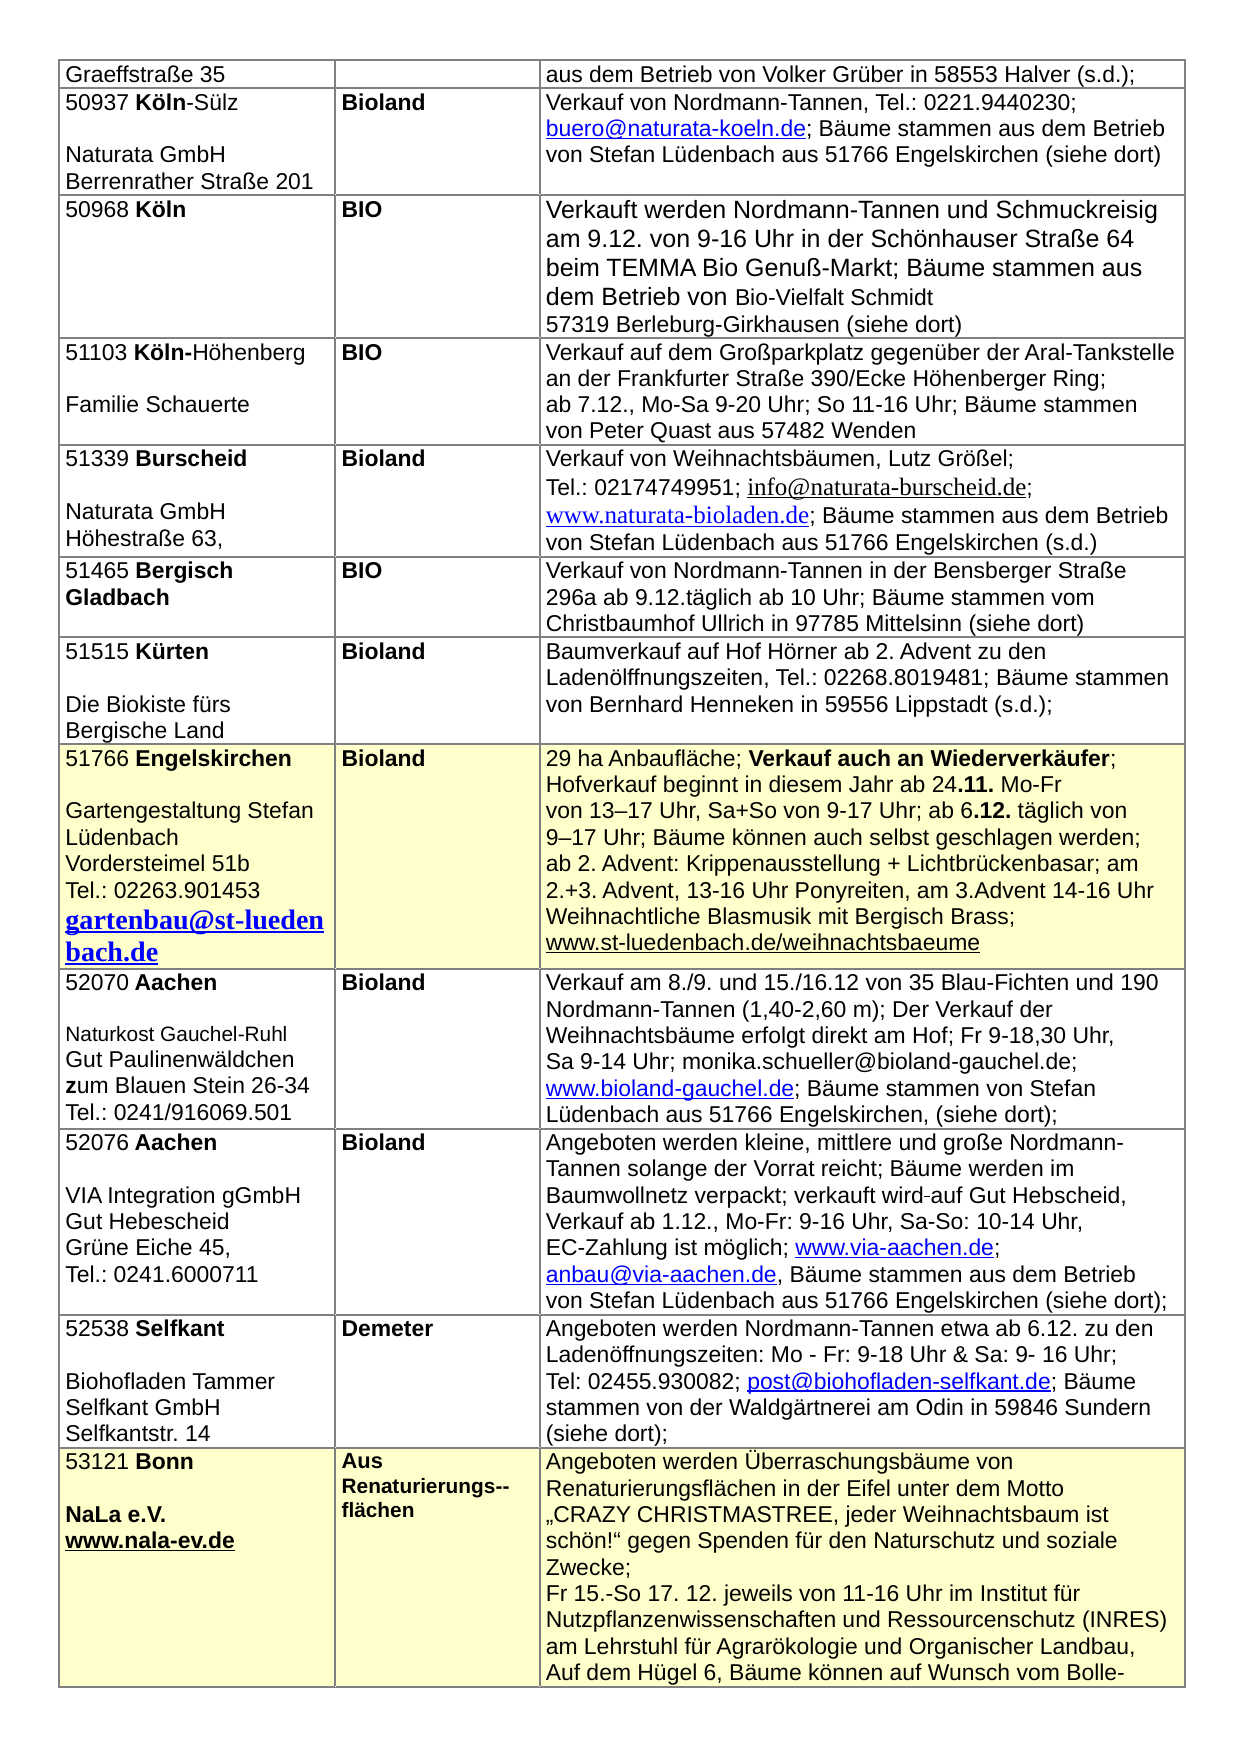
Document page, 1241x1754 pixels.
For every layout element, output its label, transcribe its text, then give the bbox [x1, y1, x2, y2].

table_cell aus dem Betrieb von Volker Grüber in 58553 Halver (s.d.); [541, 61, 1184, 87]
table_cell Angeboten werden Überraschungsbäume von Renaturierungsflächen in der Eifel unter dem Motto „CRAZY CHRISTMASTREE, jeder Weihnachtsbaum ist schön!“ gegen Spenden für den Naturschutz und soziale Zwecke; Fr 15.-So 17. 12. jeweils von 11-16 Uhr im Institut für Nutzpflanzenwissenschaften und Ressourcenschutz (INRES) am Lehrstuhl für Agrarökologie und Organischer Landbau, Auf dem Hügel 6, Bäume können auf Wunsch vom Bolle- [541, 1449, 1184, 1686]
table_cell [336, 61, 539, 87]
table_cell Bioland [336, 638, 539, 743]
table_cell Baumverkauf auf Hof Hörner ab 2. Advent zu den Ladenölffnungszeiten, Tel.: 02268.8019481; Bäume stammen von Bernhard Henneken in 59556 Lippstadt (s.d.); [541, 638, 1184, 743]
table_cell Aus Renaturierungs-­flächen [336, 1449, 539, 1686]
table_cell 50937 Köln-Sülz Naturata GmbH Berrenrather Straße 201 [60, 89, 334, 194]
table_cell 51515 Kürten Die Biokiste fürs Bergische Land [60, 638, 334, 743]
table_cell 51103 Köln-Höhenberg Familie Schauerte [60, 339, 334, 444]
table_cell Demeter [336, 1316, 539, 1447]
table_cell Verkauf auf dem Großparkplatz gegenüber der Aral-Tankstelle an der Frankfurter Straße 390/Ecke Höhenberger Ring; ab 7.12., Mo-Sa 9-20 Uhr; So 11-16 Uhr; Bäume stammen von Peter Quast aus 57482 Wenden [541, 339, 1184, 444]
table_cell Angeboten werden kleine, mittlere und große Nordmann-Tannen solange der Vorrat reicht; Bäume werden im Baumwollnetz verpackt; verkauft wird auf Gut Hebscheid, Verkauf ab 1.12., Mo-Fr: 9-16 Uhr, Sa-So: 10-14 Uhr, EC-Zahlung ist möglich; www.via-aachen.de; anbau@via-aachen.de, Bäume stammen aus dem Betrieb von Stefan Lüdenbach aus 51766 Engelskirchen (siehe dort); [541, 1130, 1184, 1313]
table_cell BIO [336, 558, 539, 636]
table_cell BIO [336, 339, 539, 444]
table_cell 51465 Bergisch Gladbach [60, 558, 334, 636]
table_cell 51766 Engelskirchen Gartengestaltung Stefan Lüdenbach Vordersteimel 51b Tel.: 02263.901453 gartenbau@st‑luedenbach.de [60, 745, 334, 968]
table_cell Verkauft werden Nordmann-Tannen und Schmuckreisig am 9.12. von 9-16 Uhr in der Schönhauser Straße 64 beim TEMMA Bio Genuß-Markt; Bäume stammen aus dem Betrieb von Bio-Vielfalt Schmidt 57319 Berleburg-Girkhausen (siehe dort) [541, 196, 1184, 337]
table_cell Bioland [336, 446, 539, 556]
table_cell 52076 Aachen VIA Integration gGmbH Gut Hebescheid Grüne Eiche 45, Tel.: 0241.6000711 [60, 1130, 334, 1313]
table_cell 51339 Burscheid Naturata GmbH Höhestraße 63, [60, 446, 334, 556]
table_cell Bioland [336, 970, 539, 1127]
table_cell Bioland [336, 745, 539, 968]
table_cell Verkauf am 8./9. und 15./16.12 von 35 Blau-Fichten und 190 Nordmann-Tannen (1,40-2,60 m); Der Verkauf der Weihnachtsbäume erfolgt direkt am Hof; Fr 9-18,30 Uhr, Sa 9-14 Uhr; monika.schueller@bioland‑gauchel.de; www.bioland‑gauchel.de; Bäume stammen von Stefan Lüdenbach aus 51766 Engelskirchen, (siehe dort); [541, 970, 1184, 1127]
table_cell BIO [336, 196, 539, 337]
table_cell Bioland [336, 89, 539, 194]
table_cell 52070 Aachen Naturkost Gauchel-Ruhl Gut Paulinenwäldchen zum Blauen Stein 26-34 Tel.: 0241/916069.501 [60, 970, 334, 1127]
table_cell 29 ha Anbaufläche; Verkauf auch an Wiederverkäufer; Hofverkauf beginnt in diesem Jahr ab 24.11. Mo-Fr von 13–17 Uhr, Sa+So von 9-17 Uhr; ab 6.12. täglich von 9–17 Uhr; Bäume können auch selbst geschlagen werden; ab 2. Advent: Krippenausstellung + Lichtbrückenbasar; am 2.+3. Advent, 13-16 Uhr Ponyreiten, am 3.Advent 14-16 Uhr Weihnachtliche Blasmusik mit Bergisch Brass; www.st-luedenbach.de/weihnachtsbaeume [541, 745, 1184, 968]
table_cell Verkauf von Nordmann-Tannen, Tel.: 0221.9440230; buero@naturata-koeln.de; Bäume stammen aus dem Betrieb von Stefan Lüdenbach aus 51766 Engelskirchen (siehe dort) [541, 89, 1184, 194]
table_cell Bioland [336, 1130, 539, 1313]
table_cell Graeffstraße 35 [60, 61, 334, 87]
table_cell 53121 Bonn NaLa e.V. www.nala-ev.de [60, 1449, 334, 1686]
table_cell 50968 Köln [60, 196, 334, 337]
